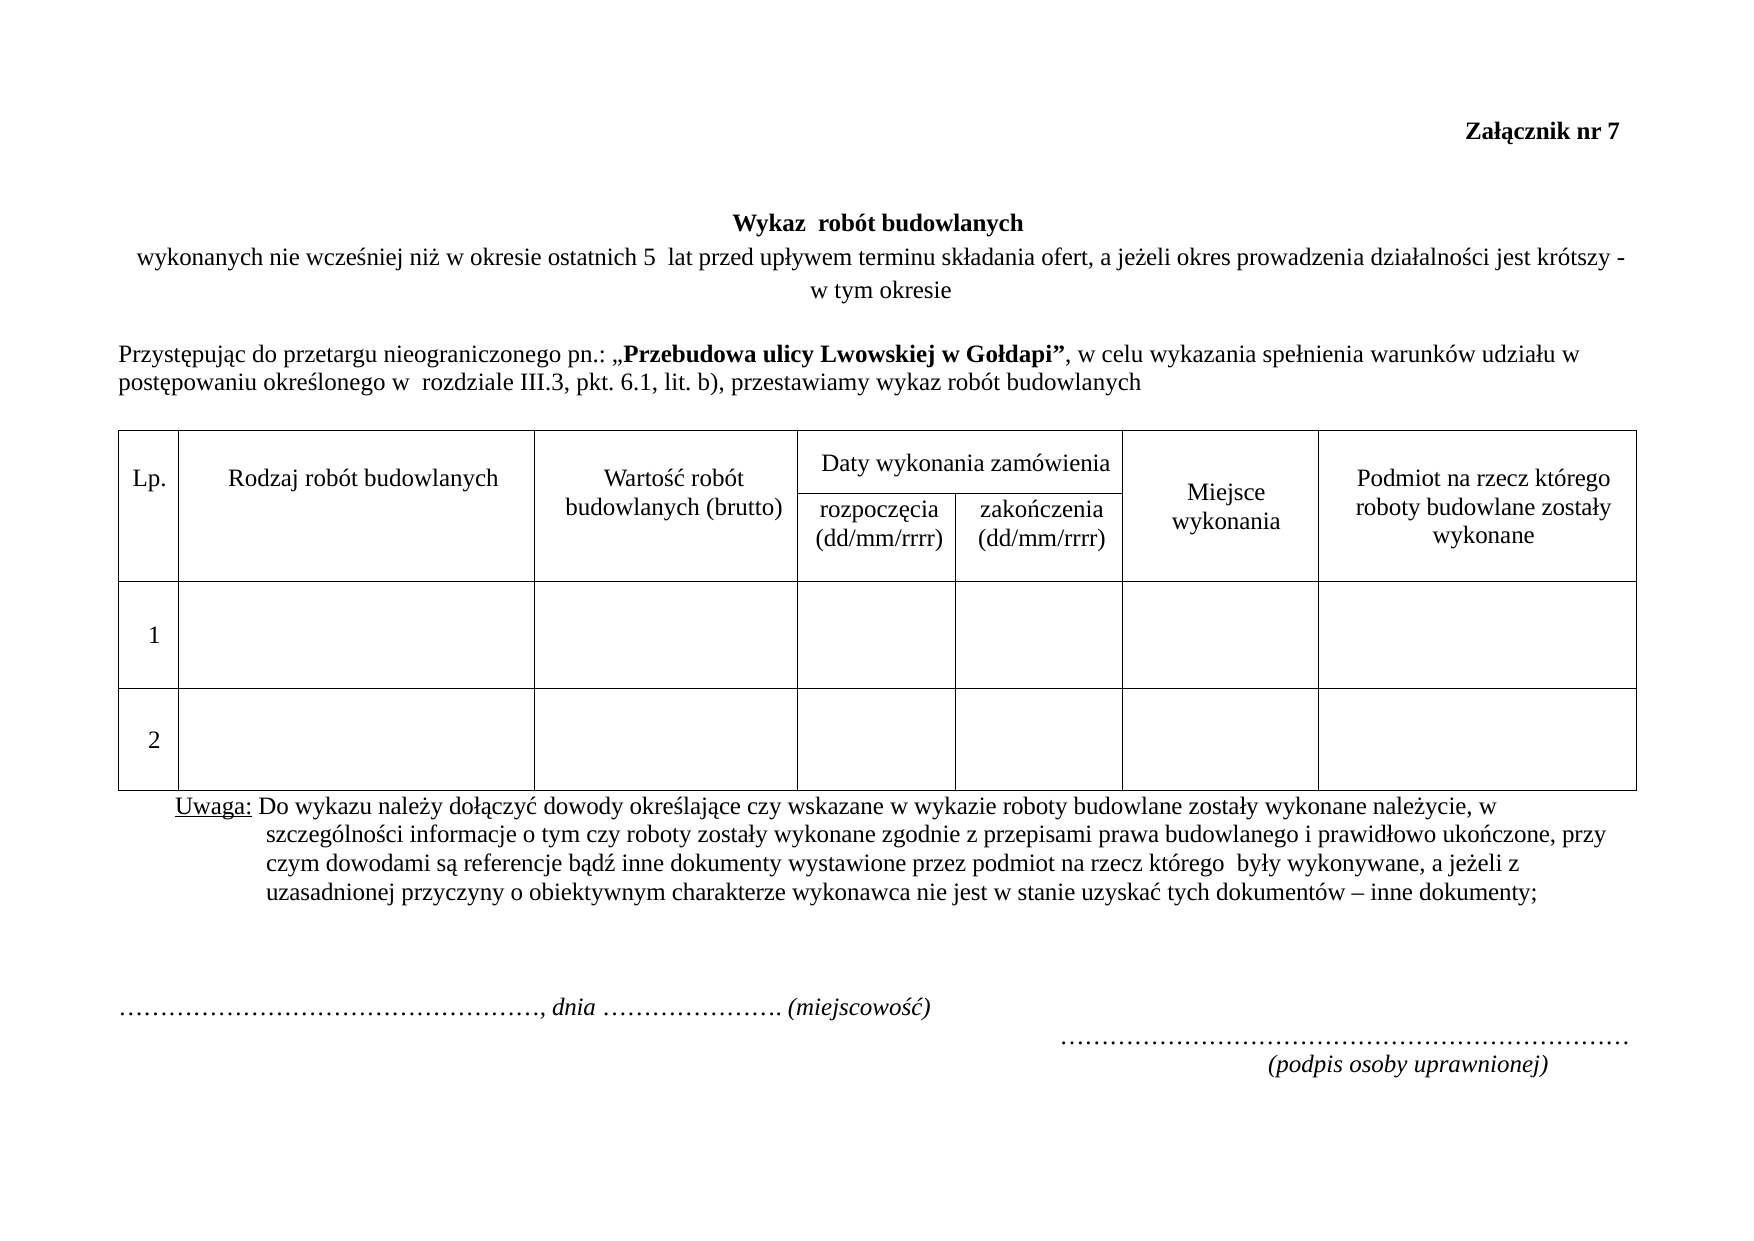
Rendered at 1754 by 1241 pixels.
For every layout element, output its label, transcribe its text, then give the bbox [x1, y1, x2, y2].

text Załącznik nr 7 [1181, 118, 1632, 144]
table_cell [535, 689, 797, 790]
table_cell [956, 582, 1122, 688]
table_cell [1319, 582, 1636, 688]
table_cell zakończenia (dd/mm/rrrr) [956, 494, 1122, 581]
table_cell [798, 689, 955, 790]
text (podpis osoby uprawnionej) [118, 1049, 1551, 1078]
table_cell [179, 689, 534, 790]
text wykonanych nie wcześniej niż w okresie ostatnich 5 lat przed upływem terminu składania ofert, a jeżeli okres prowadzenia działalności jest krótszy - w tym okresie [126, 238, 1636, 305]
table_header Lp. [119, 431, 178, 581]
table_cell 1 [119, 582, 178, 688]
table_cell 2 [119, 689, 178, 790]
text …………………………………………………………… [118, 1021, 1636, 1049]
table_header Miejsce wykonania [1123, 431, 1318, 581]
table_cell [1123, 582, 1318, 688]
text Uwaga: Do wykazu należy dołączyć dowody określające czy wskazane w wykazie roboty budowlane zostały wykonane należycie, w szczególności informacje o tym czy roboty zostały wykonane zgodnie z przepisami prawa budowlanego i prawidłowo ukończone, przy czym dowodami są referencje bądź inne dokumenty wystawione przez podmiot na rzecz którego były wykonywane, a jeżeli z uzasadnionej przyczyny o obiektywnym charakterze wykonawca nie jest w stanie uzyskać tych dokumentów – inne dokumenty; [175, 791, 1636, 906]
text Wykaz robót budowlanych [126, 204, 1636, 238]
text ……………………………………………, dnia …………………. (miejscowość) [118, 992, 1636, 1021]
table_cell [179, 582, 534, 688]
table_cell [956, 689, 1122, 790]
table_header Wartość robót budowlanych (brutto) [535, 431, 797, 581]
table_header Rodzaj robót budowlanych [179, 431, 534, 581]
table_header Daty wykonania zamówienia [798, 431, 1122, 493]
table_cell rozpoczęcia (dd/mm/rrrr) [798, 494, 955, 581]
table_cell [798, 582, 955, 688]
table_cell [535, 582, 797, 688]
text Przystępując do przetargu nieograniczonego pn.: „Przebudowa ulicy Lwowskiej w Gołdapi”, w celu wykazania spełnienia warunków udziału w postępowaniu określonego w rozdziale III.3, pkt. 6.1, lit. b), przestawiamy wykaz robót budowlanych [118, 339, 1636, 396]
table_cell [1123, 689, 1318, 790]
table_header Podmiot na rzecz którego roboty budowlane zostały wykonane [1319, 431, 1636, 581]
table_cell [1319, 689, 1636, 790]
